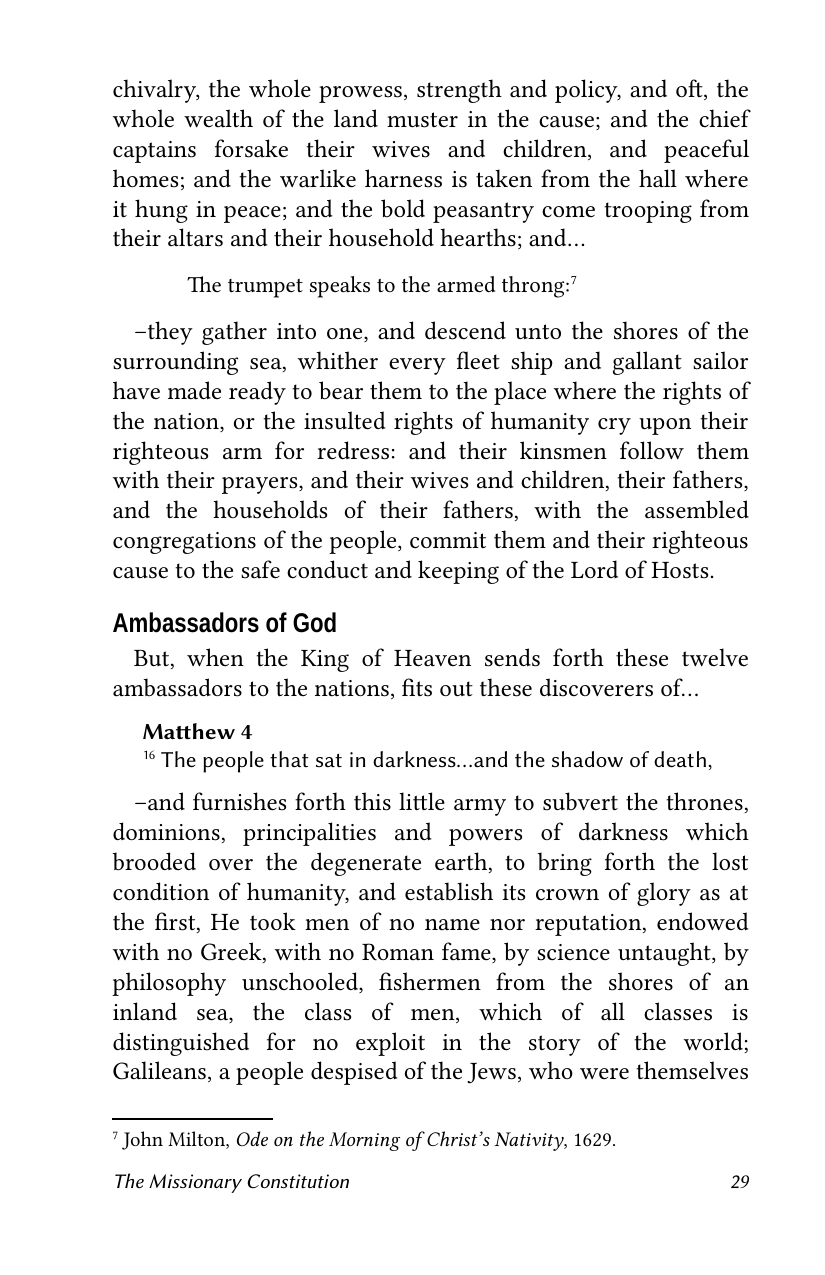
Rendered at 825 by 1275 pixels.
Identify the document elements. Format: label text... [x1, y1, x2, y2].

text Fleets and armies, and munitions of war; the whole chivalry, the whole prowess, strength and policy, and oft, the whole wealth of the land muster in the cause; and the chief captains forsake their wives and children, and peaceful homes; and the warlike harness is taken from the hall where it hung in peace; and the bold peasantry come trooping from their altars and their household hearths; and... [112, 75, 750, 253]
text Matthew 4 [142, 719, 720, 745]
text The trumpet speaks to the armed throng: [187, 272, 750, 298]
text 16 The people that sat in darkness...and the shadow of death, [142, 747, 720, 773]
text –they gather into one, and descend unto the shores of the surrounding sea, whither every fleet ship and gallant sailor have made ready to bear them to the place where the rights of the nation, or the insulted rights of humanity cry upon their righteous arm for redress: and their kinsmen follow them with their prayers, and their wives and children, their fathers, and the households of their fathers, with the assembled congregations of the people, commit them and their righteous cause to the safe conduct and keeping of the Lord of Hosts. [112, 317, 750, 585]
subtitle Ambassadors of God [112, 607, 750, 638]
text John Milton, Ode on the Morning of Christ’s Nativity, 1629. [112, 1128, 750, 1152]
text –and furnishes forth this little army to subvert the thrones, dominions, principalities and powers of darkness which brooded over the degenerate earth, to bring forth the lost condition of humanity, and establish its crown of glory as at the first, He took men of no name nor reputation, endowed with no Greek, with no Roman fame, by science untaught, by philosophy unschooled, fishermen from the shores of an inland sea, the class of men, which of all classes is distinguished for no exploit in the story of the world; Galileans, a people despised of the Jews, who were themselves [112, 788, 750, 1086]
text But, when the King of Heaven sends forth these twelve ambassadors to the nations, fits out these discoverers of… [112, 644, 750, 703]
